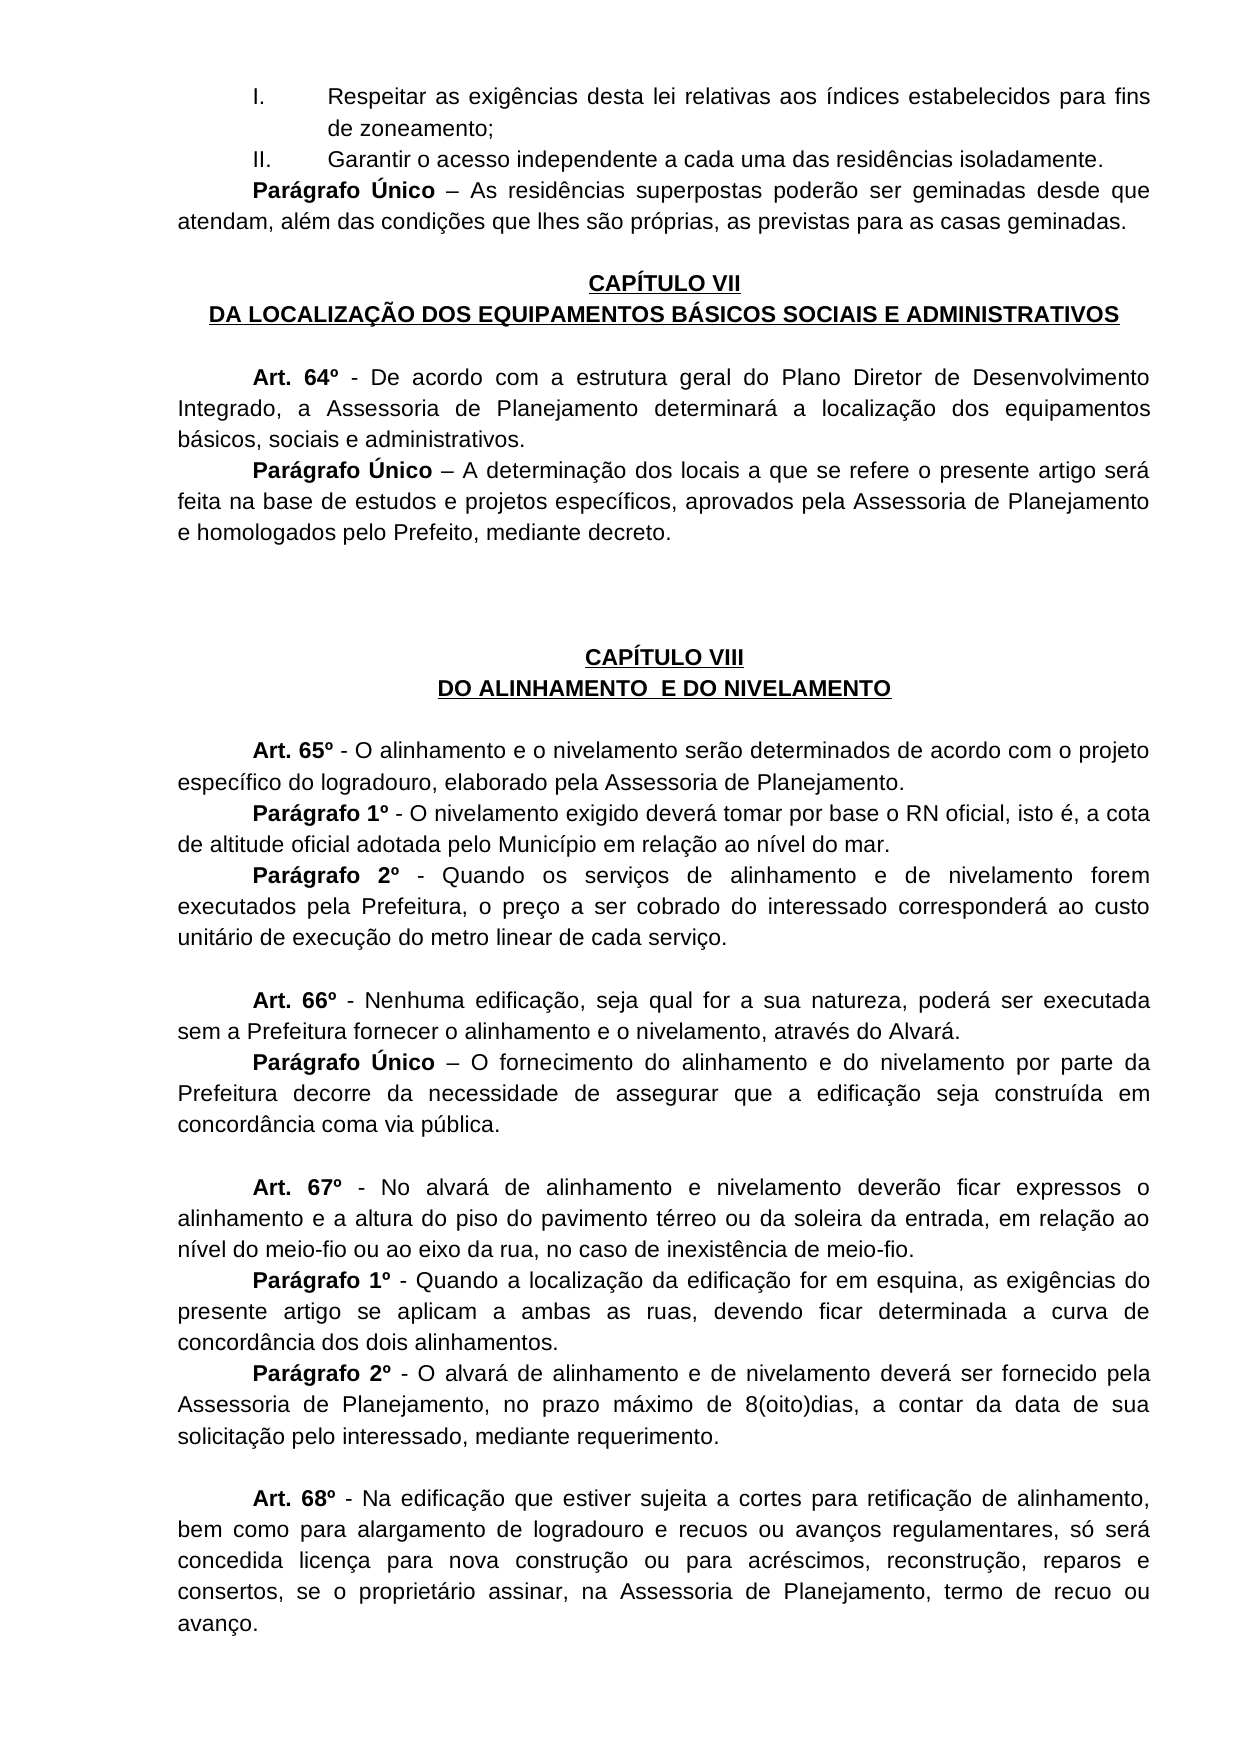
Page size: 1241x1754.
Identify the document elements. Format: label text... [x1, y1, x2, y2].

list Garantir o acesso independente a cada uma das residências isoladamente. [252, 145, 1152, 172]
text Art. 66º - Nenhuma edificação, seja qual for a sua natureza, poderá ser executada sem a Prefeitura fornecer o alinhamento e o nivelamento, através do Alvará. [177, 986, 1152, 1044]
text Art. 64º - De acordo com a estrutura geral do Plano Diretor de Desenvolvimento Integrado, a Assessoria de Planejamento determinará a localização dos equipamentos básicos, sociais e administrativos. [177, 363, 1152, 452]
text Parágrafo Único – As residências superpostas poderão ser geminadas desde que atendam, além das condições que lhes são próprias, as previstas para as casas geminadas. [177, 176, 1152, 234]
text DA LOCALIZAÇÃO DOS EQUIPAMENTOS BÁSICOS SOCIAIS E ADMINISTRATIVOS [177, 301, 1152, 328]
subtitle CAPÍTULO VIII [177, 643, 1152, 670]
list Respeitar as exigências desta lei relativas aos índices estabelecidos para fins de zoneamento; [252, 83, 1152, 141]
text Art. 68º - Na edificação que estiver sujeita a cortes para retificação de alinhamento, bem como para alargamento de logradouro e recuos ou avanços regulamentares, só será concedida licença para nova construção ou para acréscimos, reconstrução, reparos e consertos, se o proprietário assinar, na Assessoria de Planejamento, termo de recuo ou avanço. [177, 1484, 1152, 1636]
text Parágrafo Único – A determinação dos locais a que se refere o presente artigo será feita na base de estudos e projetos específicos, aprovados pela Assessoria de Planejamento e homologados pelo Prefeito, mediante decreto. [177, 456, 1152, 546]
text Parágrafo 1º - Quando a localização da edificação for em esquina, as exigências do presente artigo se aplicam a ambas as ruas, devendo ficar determinada a curva de concordância dos dois alinhamentos. [177, 1266, 1152, 1356]
text Parágrafo 1º - O nivelamento exigido deverá tomar por base o RN oficial, isto é, a cota de altitude oficial adotada pelo Município em relação ao nível do mar. [177, 799, 1152, 857]
text Parágrafo Único – O fornecimento do alinhamento e do nivelamento por parte da Prefeitura decorre da necessidade de assegurar que a edificação seja construída em concordância coma via pública. [177, 1048, 1152, 1138]
text Parágrafo 2º - O alvará de alinhamento e de nivelamento deverá ser fornecido pela Assessoria de Planejamento, no prazo máximo de 8(oito)dias, a contar da data de sua solicitação pelo interessado, mediante requerimento. [177, 1360, 1152, 1449]
text Art. 65º - O alinhamento e o nivelamento serão determinados de acordo com o projeto específico do logradouro, elaborado pela Assessoria de Planejamento. [177, 737, 1152, 795]
text DO ALINHAMENTO E DO NIVELAMENTO [177, 674, 1152, 702]
subtitle CAPÍTULO VII [177, 269, 1152, 297]
text Art. 67º - No alvará de alinhamento e nivelamento deverão ficar expressos o alinhamento e a altura do piso do pavimento térreo ou da soleira da entrada, em relação ao nível do meio-fio ou ao eixo da rua, no caso de inexistência de meio-fio. [177, 1173, 1152, 1262]
text Parágrafo 2º - Quando os serviços de alinhamento e de nivelamento forem executados pela Prefeitura, o preço a ser cobrado do interessado corresponderá ao custo unitário de execução do metro linear de cada serviço. [177, 861, 1152, 951]
